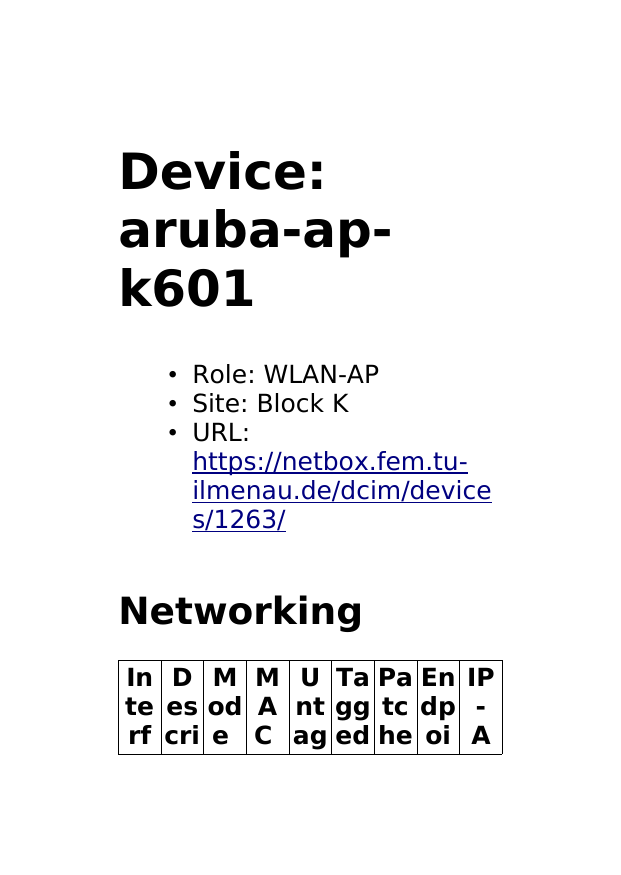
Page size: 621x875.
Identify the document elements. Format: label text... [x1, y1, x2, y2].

list URL: https://netbox.fem.tu-ilmenau.de/dcim/devices/1263/ [177, 418, 502, 535]
table_header Mode [204, 661, 246, 754]
list Site: Block K [177, 389, 502, 418]
subtitle Networking [118, 589, 502, 633]
table_header MAC [247, 661, 289, 754]
table_header Interf [119, 661, 161, 754]
table_header IP-A [460, 661, 502, 754]
table_header Patche [375, 661, 417, 754]
table_header Untag [290, 661, 331, 754]
subtitle Device: aruba-ap-k601 [118, 143, 502, 318]
table_header Tagged [332, 661, 374, 754]
table_header Endpoi [418, 661, 459, 754]
table_header Descri [162, 661, 203, 754]
list Role: WLAN-AP [177, 360, 502, 389]
